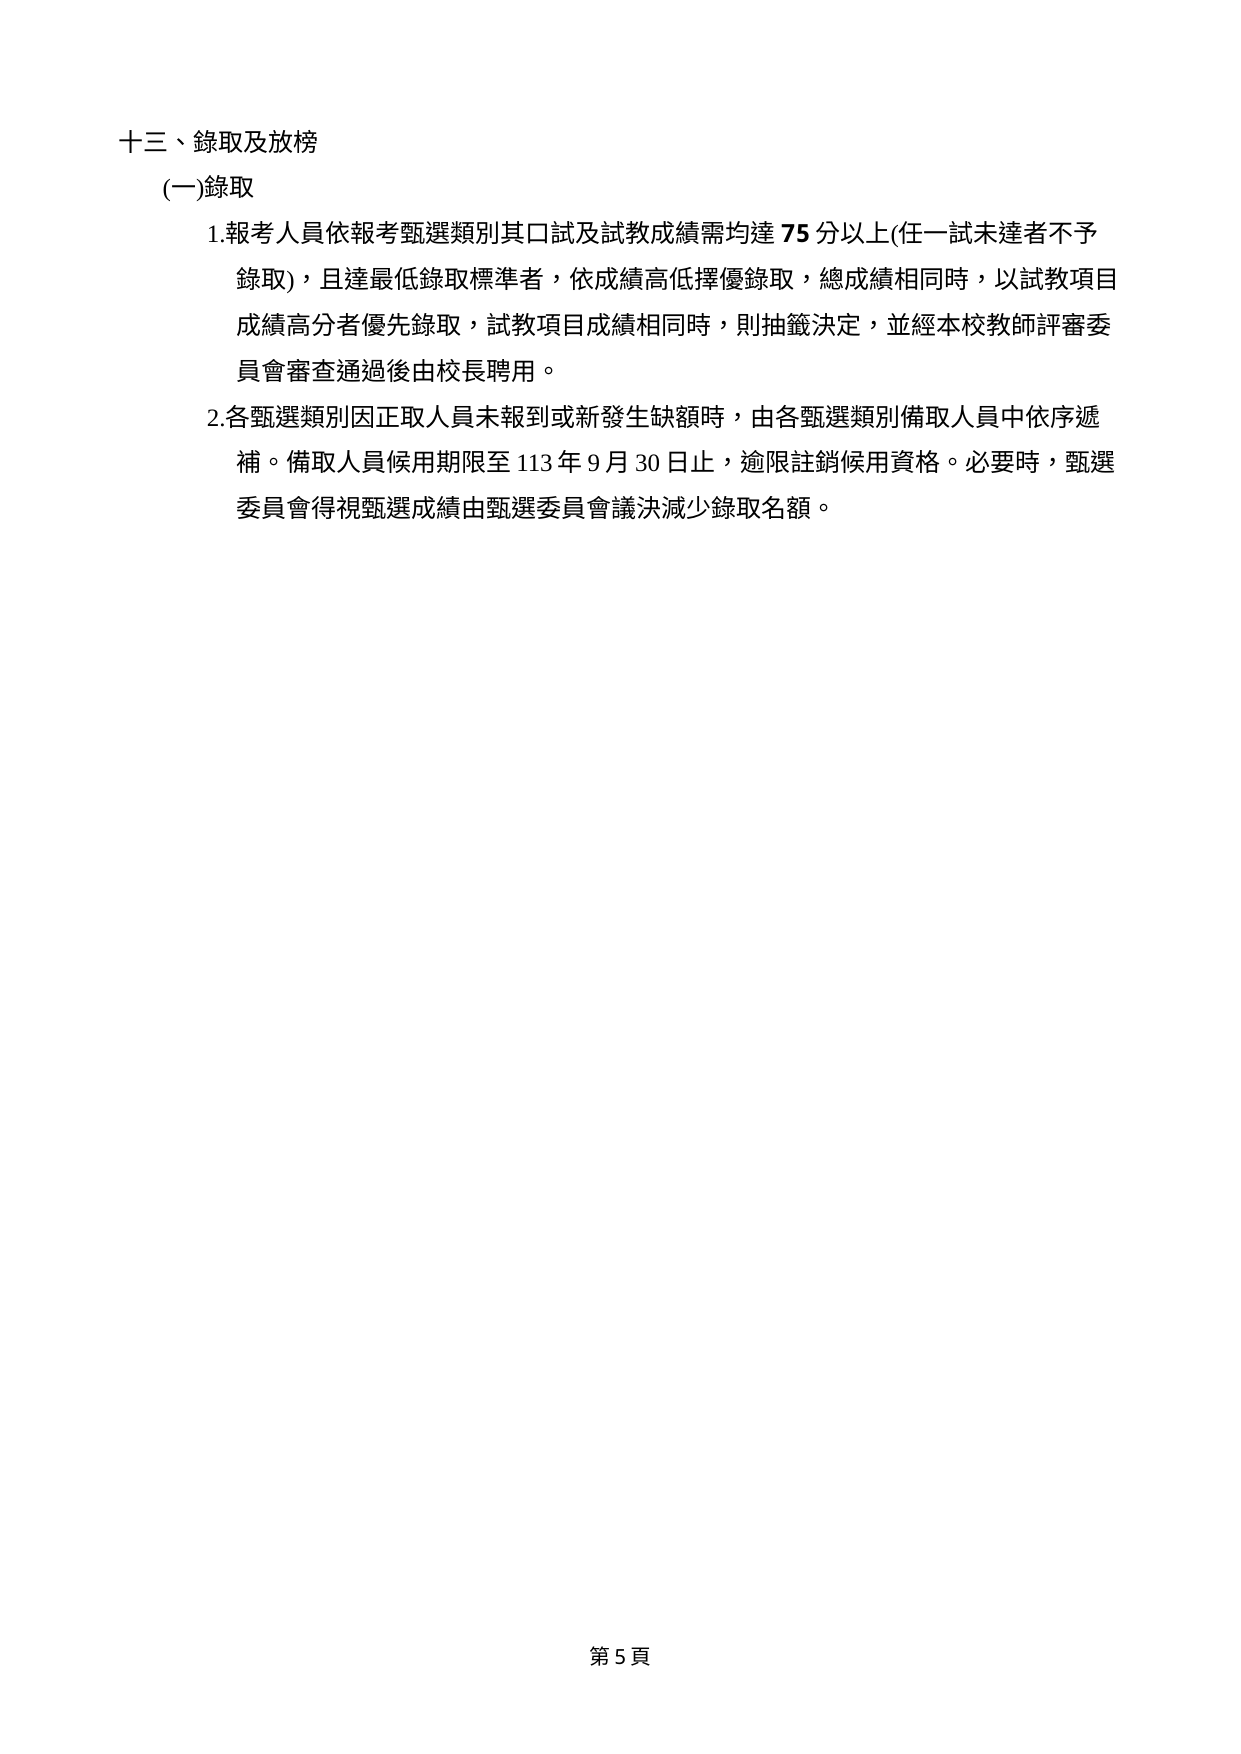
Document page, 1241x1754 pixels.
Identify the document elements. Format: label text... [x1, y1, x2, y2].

text 2.各甄選類別因正取人員未報到或新發生缺額時，由各甄選類別備取人員中依序遞補。備取人員候用期限至113年9月30日止，逾限註銷候用資格。必要時，甄選委員會得視甄選成績由甄選委員會議決減少錄取名額。 [207, 389, 1122, 527]
text 十三、錄取及放榜 [118, 114, 1122, 160]
text 1.報考人員依報考甄選類別其口試及試教成績需均達75分以上(任一試未達者不予錄取)，且達最低錄取標準者，依成績高低擇優錄取，總成績相同時，以試教項目成績高分者優先錄取，試教項目成績相同時，則抽籤決定，並經本校教師評審委員會審查通過後由校長聘用。 [207, 206, 1122, 389]
text (一)錄取 [162, 160, 1122, 206]
